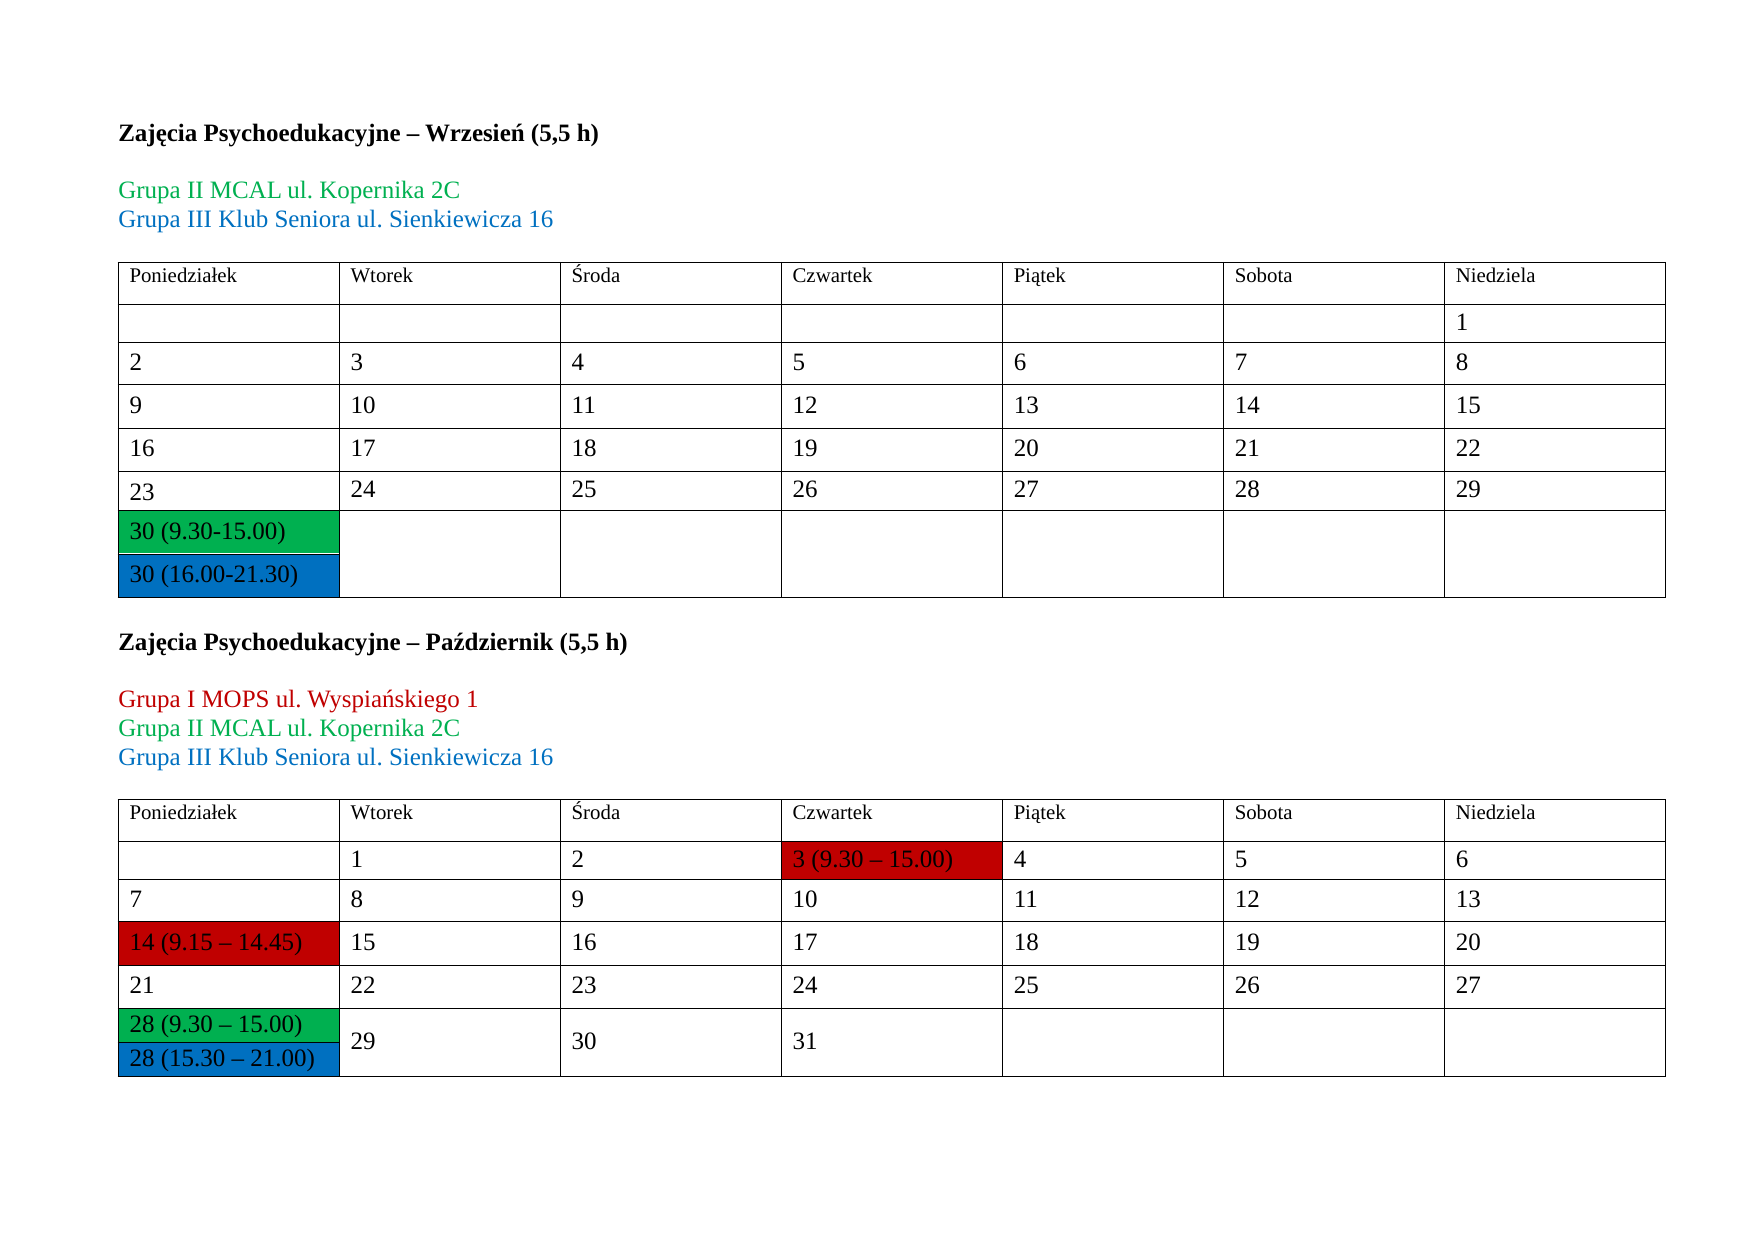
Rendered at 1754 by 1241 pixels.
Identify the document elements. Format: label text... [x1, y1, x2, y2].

table_cell 19 [1224, 922, 1444, 965]
table_cell 13 [1003, 385, 1223, 428]
table_cell 9 [119, 385, 339, 428]
table_cell [1224, 1009, 1444, 1076]
table_cell 1 [1445, 305, 1665, 342]
text Zajęcia Psychoedukacyjne – Wrzesień (5,5 h) [118, 118, 1724, 147]
table_cell 22 [1445, 429, 1665, 471]
table_cell 5 [1224, 842, 1444, 879]
table_header Czwartek [782, 263, 1002, 304]
table_cell [1224, 305, 1444, 342]
table_header Niedziela [1445, 263, 1665, 304]
table_cell 21 [119, 966, 339, 1008]
text Grupa III Klub Seniora ul. Sienkiewicza 16 [118, 204, 1724, 233]
table_cell 14 [1224, 385, 1444, 428]
table_header Sobota [1224, 263, 1444, 304]
table_cell 8 [1445, 343, 1665, 384]
table_cell 29 [340, 1009, 560, 1076]
table_cell 24 [782, 966, 1002, 1008]
table_header Piątek [1003, 800, 1223, 841]
table_cell 28 (15.30 – 21.00) [119, 1043, 339, 1076]
table_cell [340, 305, 560, 342]
table_cell [1003, 1009, 1223, 1076]
table_cell 30 (16.00-21.30) [119, 555, 339, 597]
table_cell 12 [782, 385, 1002, 428]
table_header Czwartek [782, 800, 1002, 841]
table_cell [1003, 511, 1223, 597]
table_cell 4 [1003, 842, 1223, 879]
table_cell 7 [1224, 343, 1444, 384]
table_cell 24 [340, 472, 560, 510]
table_cell 11 [1003, 880, 1223, 921]
table_cell 14 (9.15 – 14.45) [119, 922, 339, 965]
table_cell 20 [1003, 429, 1223, 471]
table_cell 16 [119, 429, 339, 471]
table_cell 6 [1003, 343, 1223, 384]
table_cell 28 [1224, 472, 1444, 510]
table_cell [1003, 305, 1223, 342]
table_cell 15 [340, 922, 560, 965]
table_header Środa [561, 800, 781, 841]
table_cell 25 [1003, 966, 1223, 1008]
table_header Środa [561, 263, 781, 304]
table_cell [561, 305, 781, 342]
table_cell 20 [1445, 922, 1665, 965]
table_cell 8 [340, 880, 560, 921]
table_cell 5 [782, 343, 1002, 384]
table_cell 17 [782, 922, 1002, 965]
text Grupa II MCAL ul. Kopernika 2C [118, 713, 1724, 742]
table_cell 17 [340, 429, 560, 471]
table_header Niedziela [1445, 800, 1665, 841]
table_cell 11 [561, 385, 781, 428]
text Zajęcia Psychoedukacyjne – Październik (5,5 h) [118, 627, 1724, 655]
table_cell 2 [561, 842, 781, 879]
table_cell [782, 305, 1002, 342]
table_cell 23 [561, 966, 781, 1008]
table_cell [119, 305, 339, 342]
table_cell 12 [1224, 880, 1444, 921]
text Grupa I MOPS ul. Wyspiańskiego 1 [118, 684, 1724, 713]
table_cell 3 [340, 343, 560, 384]
table_header Poniedziałek [119, 263, 339, 304]
table_cell 13 [1445, 880, 1665, 921]
table_cell 4 [561, 343, 781, 384]
table_cell 3 (9.30 – 15.00) [782, 842, 1002, 879]
table_cell 27 [1445, 966, 1665, 1008]
table_cell 18 [561, 429, 781, 471]
table_cell 31 [782, 1009, 1002, 1076]
table_cell [119, 842, 339, 879]
table_cell 22 [340, 966, 560, 1008]
table_cell [782, 511, 1002, 597]
table_cell 28 (9.30 – 15.00) [119, 1009, 339, 1042]
table_cell 30 [561, 1009, 781, 1076]
table_cell 30 (9.30-15.00) [119, 511, 339, 553]
table_cell 26 [782, 472, 1002, 510]
table_header Sobota [1224, 800, 1444, 841]
table_cell [1224, 511, 1444, 597]
table_header Poniedziałek [119, 800, 339, 841]
table_header Wtorek [340, 800, 560, 841]
table_cell 1 [340, 842, 560, 879]
table_cell 27 [1003, 472, 1223, 510]
table_cell [1445, 511, 1665, 597]
table_cell 10 [340, 385, 560, 428]
table_cell 26 [1224, 966, 1444, 1008]
table_cell 29 [1445, 472, 1665, 510]
table_cell 18 [1003, 922, 1223, 965]
table_cell 9 [561, 880, 781, 921]
table_cell 2 [119, 343, 339, 384]
table_cell 7 [119, 880, 339, 921]
table_cell 15 [1445, 385, 1665, 428]
table_header Wtorek [340, 263, 560, 304]
table_cell 16 [561, 922, 781, 965]
table_cell 19 [782, 429, 1002, 471]
table_cell 10 [782, 880, 1002, 921]
table_cell 6 [1445, 842, 1665, 879]
table_cell 21 [1224, 429, 1444, 471]
table_cell 23 [119, 472, 339, 510]
table_cell [340, 511, 560, 597]
table_cell [1445, 1009, 1665, 1076]
table_cell 25 [561, 472, 781, 510]
text Grupa III Klub Seniora ul. Sienkiewicza 16 [118, 742, 1724, 770]
table_header Piątek [1003, 263, 1223, 304]
table_cell [561, 511, 781, 597]
text Grupa II MCAL ul. Kopernika 2C [118, 176, 1724, 204]
